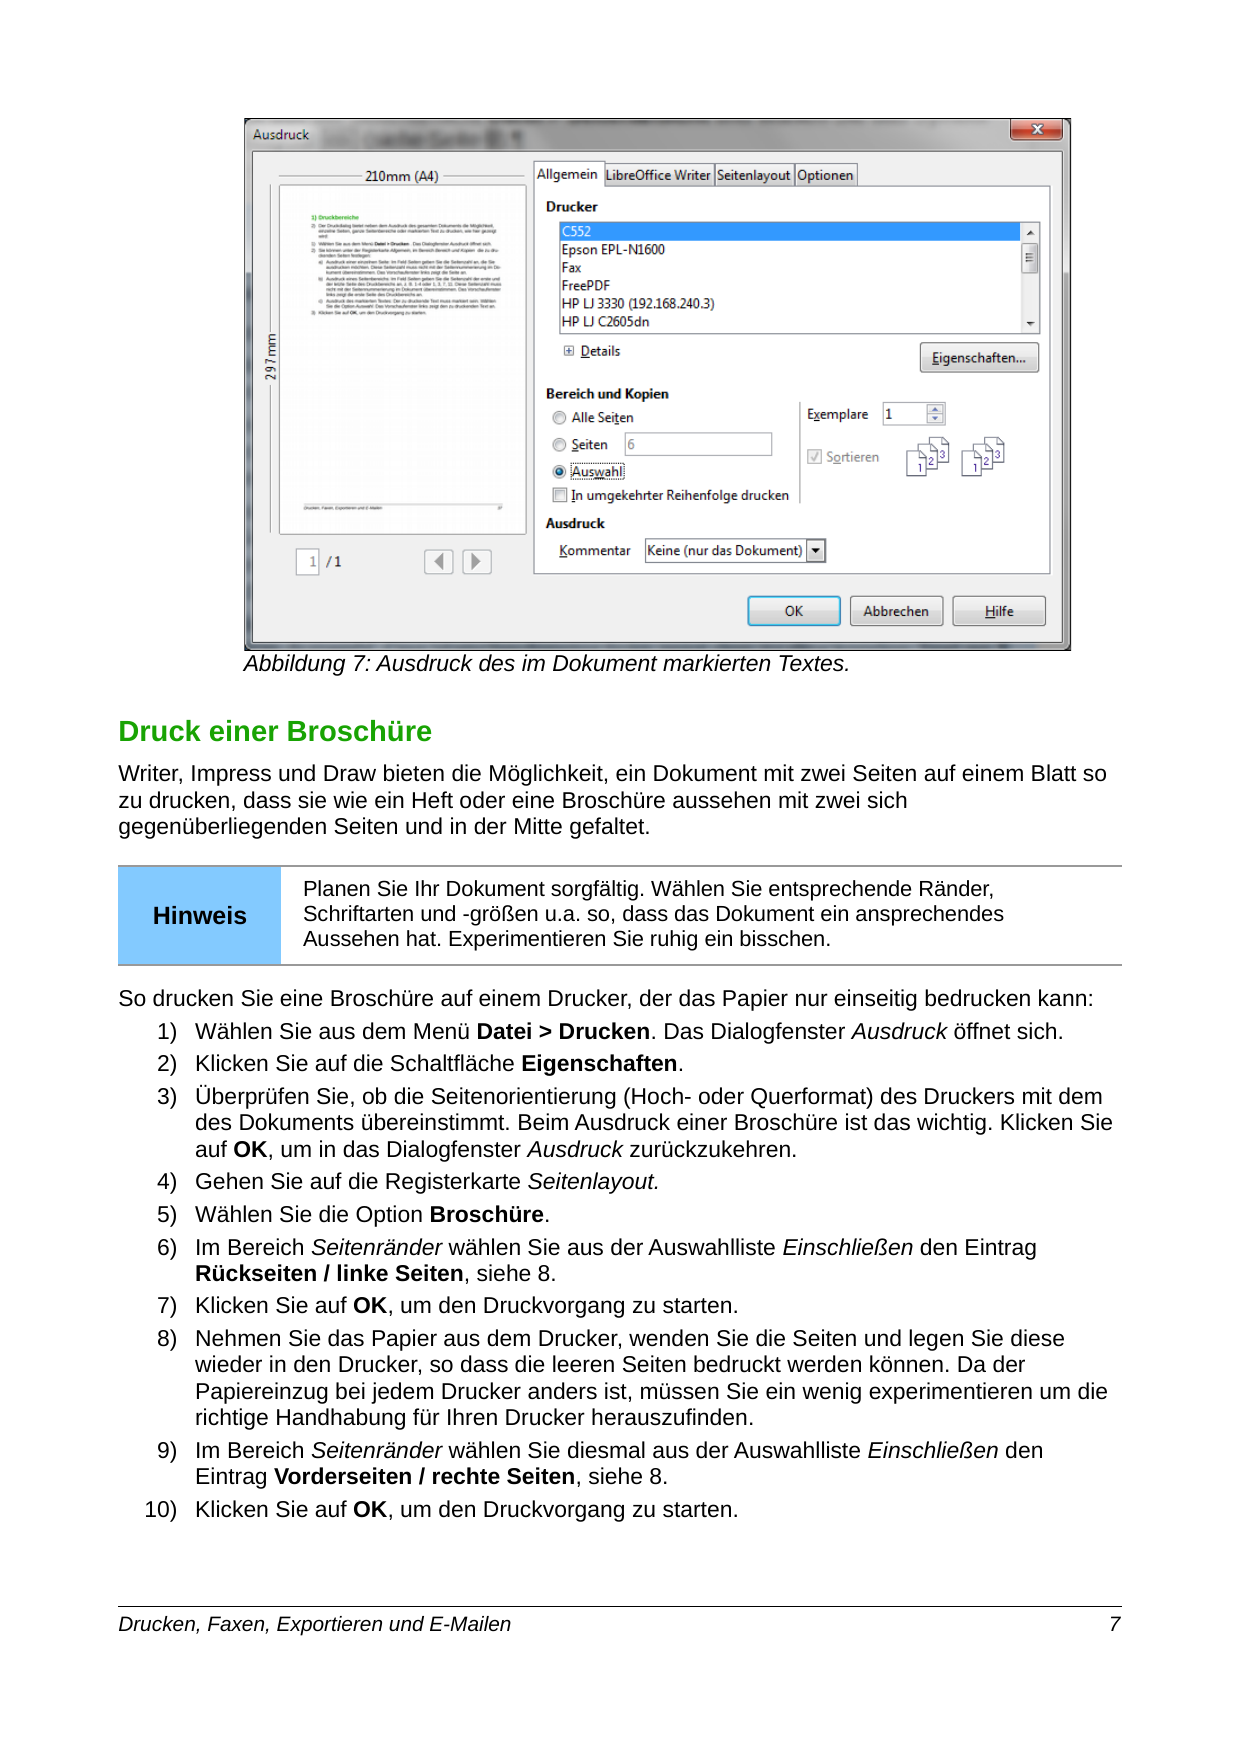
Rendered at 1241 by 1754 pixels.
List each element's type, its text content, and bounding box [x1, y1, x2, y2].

text Writer, Impress und Draw bieten die Möglichkeit, ein Dokument mit zwei Seiten auf einem Blatt so zu drucken, dass sie wie ein Heft oder eine Broschüre aussehen mit zwei sich gegenüberliegenden Seiten und in der Mitte gefaltet. [118, 760, 1122, 839]
table_header Planen Sie Ihr Dokument sorgfältig. Wählen Sie entsprechende Ränder, Schriftarten und -größen u.a. so, dass das Dokument ein ansprechendes Aussehen hat. Experimentieren Sie ruhig ein bisschen. [281, 867, 1122, 964]
list Klicken Sie auf OK, um den Druckvorgang zu starten. [177, 1292, 1122, 1319]
list Gehen Sie auf die Registerkarte Seitenlayout. [177, 1168, 1122, 1195]
list Nehmen Sie das Papier aus dem Drucker, wenden Sie die Seiten und legen Sie diese wieder in den Drucker, so dass die leeren Seiten bedruckt werden können. Da der Papiereinzug bei jedem Drucker anders ist, müssen Sie ein wenig experimentieren um die richtige Handhabung für Ihren Drucker herauszufinden. [177, 1325, 1122, 1431]
picture [244, 118, 1072, 651]
list Klicken Sie auf OK, um den Druckvorgang zu starten. [177, 1496, 1122, 1522]
list Wählen Sie aus dem Menü Datei > Drucken. Das Dialogfenster Ausdruck öffnet sich. [177, 1018, 1122, 1044]
table_header Hinweis [118, 867, 281, 964]
list Abbildung 7: Ausdruck des im Dokument markierten Textes. [243, 118, 1072, 677]
subtitle Druck einer Broschüre [118, 714, 1122, 748]
list Im Bereich Seitenränder wählen Sie diesmal aus der Auswahlliste Einschließen den Eintrag Vorderseiten / rechte Seiten, siehe Abbildung 8. [177, 1437, 1122, 1489]
list Wählen Sie die Option Broschüre. [177, 1201, 1122, 1227]
list Überprüfen Sie, ob die Seitenorientierung (Hoch- oder Querformat) des Druckers mit dem des Dokuments übereinstimmt. Beim Ausdruck einer Broschüre ist das wichtig. Klicken Sie auf OK, um in das Dialogfenster Ausdruck zurückzukehren. [177, 1083, 1122, 1162]
list Im Bereich Seitenränder wählen Sie aus der Auswahlliste Einschließen den Eintrag Rückseiten / linke Seiten, siehe Abbildung 8. [177, 1233, 1122, 1286]
list So drucken Sie eine Broschüre auf einem Drucker, der das Papier nur einseitig bedrucken kann: [118, 985, 1122, 1011]
list Klicken Sie auf die Schaltfläche Eigenschaften. [177, 1050, 1122, 1077]
